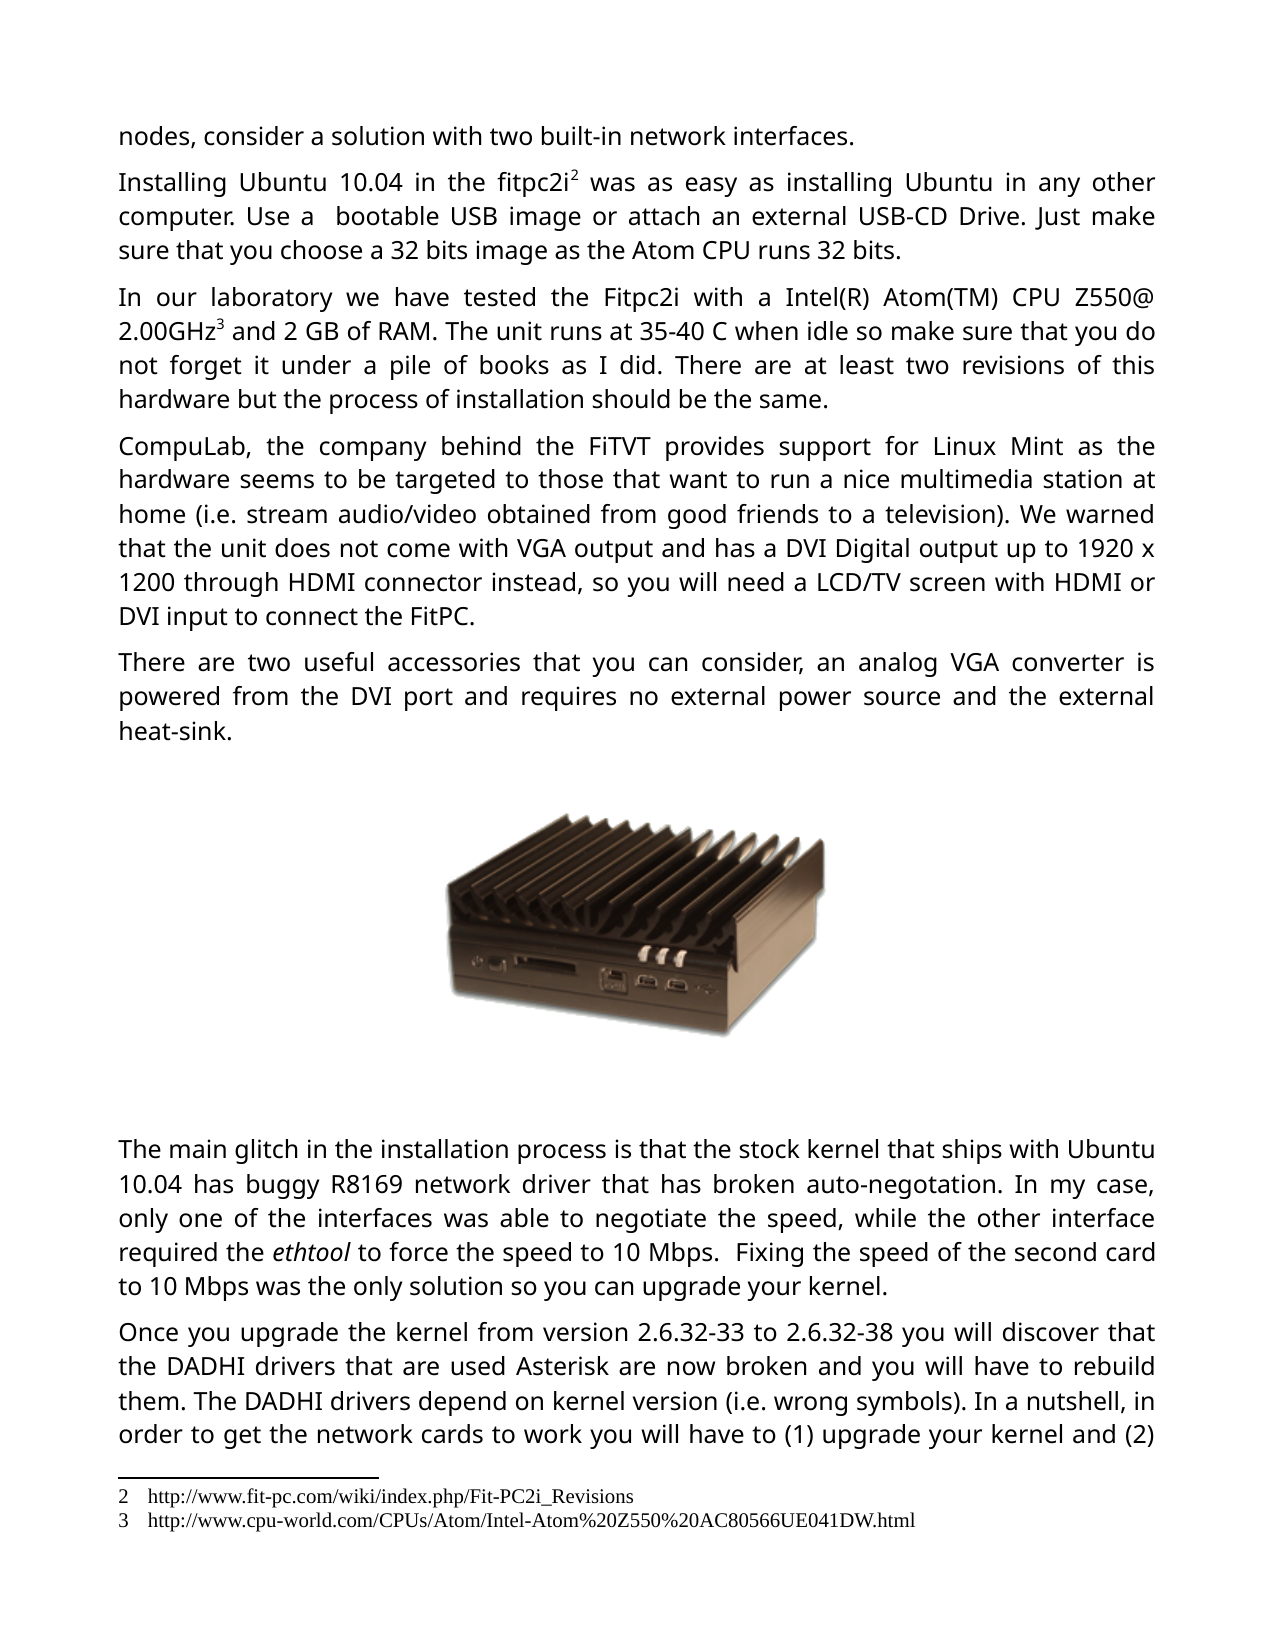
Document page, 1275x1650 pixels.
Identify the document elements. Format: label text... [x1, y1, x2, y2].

text nodes, consider a solution with two built-in network interfaces. [118, 118, 1157, 152]
picture [411, 759, 864, 1063]
text The main glitch in the installation process is that the stock kernel that ships with Ubuntu 10.04 has buggy R8169 network driver that has broken auto-negotation. In my case, only one of the interfaces was able to negotiate the speed, while the other interface required the ethtool to force the speed to 10 Mbps. Fixing the speed of the second card to 10 Mbps was the only solution so you can upgrade your kernel. [118, 1132, 1157, 1302]
text Once you upgrade the kernel from version 2.6.32-33 to 2.6.32-38 you will discover that the DADHI drivers that are used Asterisk are now broken and you will have to rebuild them. The DADHI drivers depend on kernel version (i.e. wrong symbols). In a nutshell, in order to get the network cards to work you will have to (1) upgrade your kernel and (2) [118, 1315, 1157, 1451]
text CompuLab, the company behind the FiTVT provides support for Linux Mint as the hardware seems to be targeted to those that want to run a nice multimedia station at home (i.e. stream audio/video obtained from good friends to a television). We warned that the unit does not come with VGA output and has a DVI Digital output up to 1920 x 1200 through HDMI connector instead, so you will need a LCD/TV screen with HDMI or DVI input to connect the FitPC. [118, 428, 1157, 632]
text http://www.cpu-world.com/CPUs/Atom/Intel-Atom%20Z550%20AC80566UE041DW.html [118, 1508, 1157, 1532]
text http://www.fit-pc.com/wiki/index.php/Fit-PC2i_Revisions [118, 1484, 1157, 1508]
text In our laboratory we have tested the Fitpc2i with a Intel(R) Atom(TM) CPU Z550@ 2.00GHz and 2 GB of RAM. The unit runs at 35-40 C when idle so make sure that you do not forget it under a pile of books as I did. There are at least two revisions of this hardware but the process of installation should be the same. [118, 279, 1157, 416]
text There are two useful accessories that you can consider, an analog VGA converter is powered from the DVI port and requires no external power source and the external heat-sink. [118, 645, 1157, 747]
text Installing Ubuntu 10.04 in the fitpc2i was as easy as installing Ubuntu in any other computer. Use a bootable USB image or attach an external USB-CD Drive. Just make sure that you choose a 32 bits image as the Atom CPU runs 32 bits. [118, 165, 1157, 267]
